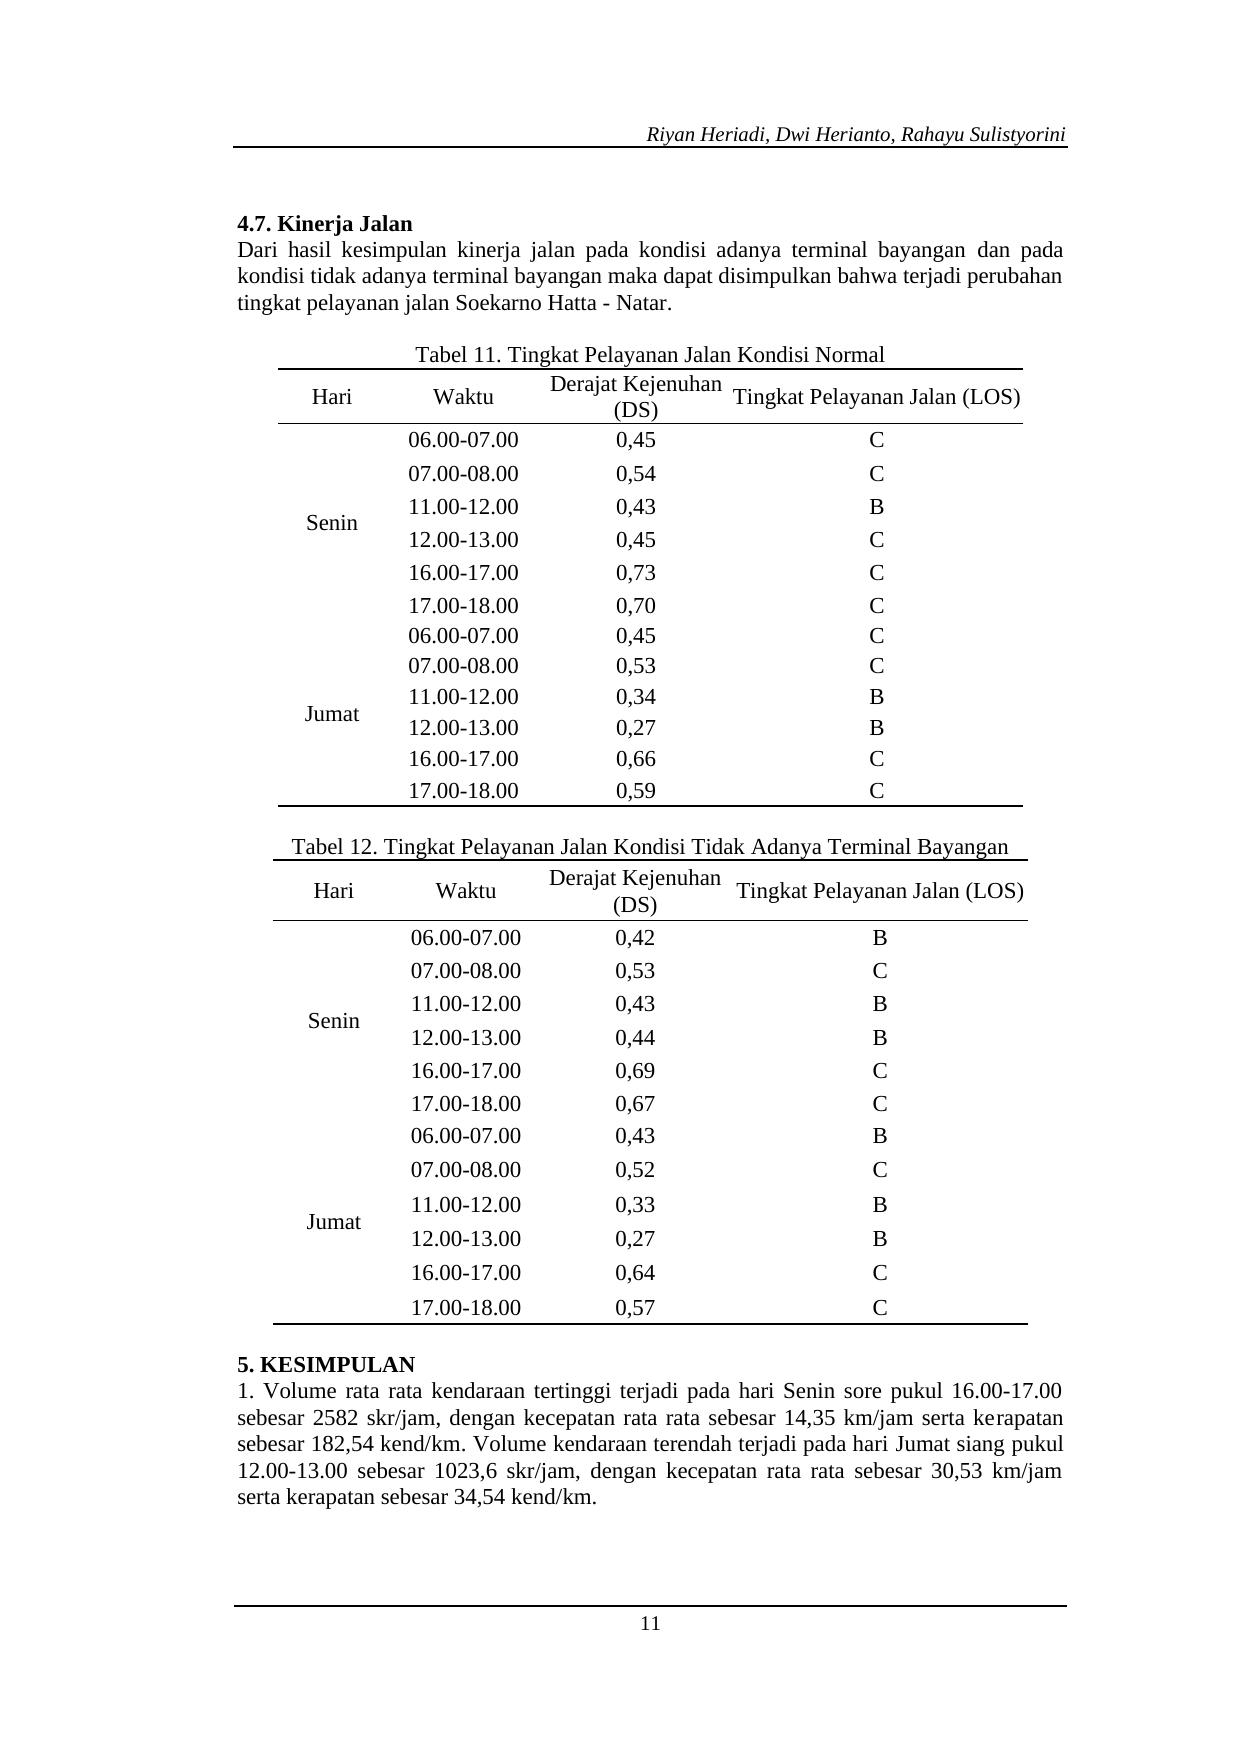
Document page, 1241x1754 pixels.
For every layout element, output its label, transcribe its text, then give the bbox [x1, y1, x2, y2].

table_cell 0,73 [541, 555, 731, 589]
table_header Waktu [394, 861, 537, 920]
table_cell B [731, 711, 1023, 742]
table_cell 0,42 [538, 921, 733, 953]
table_cell B [733, 986, 1027, 1019]
table_cell 07.00-08.00 [394, 953, 537, 986]
table_cell 0,33 [538, 1186, 733, 1220]
table_cell Jumat [273, 1119, 394, 1323]
table_cell 11.00-12.00 [386, 680, 541, 711]
table_cell 0,34 [541, 680, 731, 711]
table_header Tingkat Pelayanan Jalan (LOS) [731, 370, 1023, 422]
table_cell 11.00-12.00 [386, 489, 541, 522]
table_cell C [733, 1053, 1027, 1086]
table_cell C [731, 773, 1023, 804]
table_cell C [733, 953, 1027, 986]
table_header Derajat Kejenuhan (DS) [538, 861, 733, 920]
table_cell 12.00-13.00 [394, 1220, 537, 1254]
table_cell 0,59 [541, 773, 731, 804]
text 1. Volume rata rata kendaraan tertinggi terjadi pada hari Senin sore pukul 16.00-17.00 sebesar 2582 skr/jam, dengan kecepatan rata rata sebesar 14,35 km/jam serta kerapatan sebesar 182,54 kend/km. Volume kendaraan terendah terjadi pada hari Jumat siang pukul 12.00-13.00 sebesar 1023,6 skr/jam, dengan kecepatan rata rata sebesar 30,53 km/jam serta kerapatan sebesar 34,54 kend/km. [237, 1378, 1063, 1509]
table_cell 0,53 [541, 648, 731, 679]
table_cell 06.00-07.00 [386, 622, 541, 648]
table_header Hari [278, 370, 386, 422]
table_cell C [731, 589, 1023, 622]
table_cell C [731, 555, 1023, 589]
table_cell C [733, 1254, 1027, 1288]
table_header Waktu [386, 370, 541, 422]
table_cell 0,43 [538, 986, 733, 1019]
table_cell B [731, 489, 1023, 522]
table_cell B [731, 680, 1023, 711]
table_cell Senin [278, 424, 386, 622]
table_cell 17.00-18.00 [386, 589, 541, 622]
table_header Tingkat Pelayanan Jalan (LOS) [733, 861, 1027, 920]
table_cell B [733, 921, 1027, 953]
table_cell 06.00-07.00 [394, 921, 537, 953]
text Tabel 11. Tingkat Pelayanan Jalan Kondisi Normal [237, 341, 1063, 368]
table_cell 07.00-08.00 [386, 456, 541, 489]
table_cell 0,67 [538, 1086, 733, 1119]
table_cell 0,69 [538, 1053, 733, 1086]
table_cell Jumat [278, 622, 386, 804]
table_cell 0,54 [541, 456, 731, 489]
table_cell C [733, 1289, 1027, 1323]
table_cell 0,57 [538, 1289, 733, 1323]
table_header Derajat Kejenuhan (DS) [541, 370, 731, 422]
table_cell 0,44 [538, 1020, 733, 1053]
table_cell 07.00-08.00 [394, 1151, 537, 1186]
text Tabel 12. Tingkat Pelayanan Jalan Kondisi Tidak Adanya Terminal Bayangan [237, 833, 1063, 859]
table_cell C [731, 648, 1023, 679]
table_cell Senin [273, 921, 394, 1119]
table_cell 0,43 [538, 1119, 733, 1151]
table_cell 12.00-13.00 [394, 1020, 537, 1053]
table_cell 0,27 [538, 1220, 733, 1254]
table_cell 16.00-17.00 [394, 1053, 537, 1086]
table_cell 0,52 [538, 1151, 733, 1186]
table_cell C [731, 424, 1023, 456]
table_cell 07.00-08.00 [386, 648, 541, 679]
table_cell C [733, 1151, 1027, 1186]
table_cell 0,53 [538, 953, 733, 986]
table_cell 16.00-17.00 [386, 555, 541, 589]
table_cell 16.00-17.00 [394, 1254, 537, 1288]
list 5. KESIMPULAN [237, 1351, 1063, 1378]
table_cell C [731, 522, 1023, 555]
table_cell 17.00-18.00 [386, 773, 541, 804]
table_cell 17.00-18.00 [394, 1086, 537, 1119]
table_cell C [733, 1086, 1027, 1119]
table_cell 12.00-13.00 [386, 522, 541, 555]
table_cell B [733, 1220, 1027, 1254]
table_cell 0,45 [541, 522, 731, 555]
table_header Hari [273, 861, 394, 920]
table_cell 0,45 [541, 424, 731, 456]
table_cell 06.00-07.00 [386, 424, 541, 456]
table_cell 11.00-12.00 [394, 986, 537, 1019]
table_cell 0,43 [541, 489, 731, 522]
text 4.7. Kinerja Jalan [237, 209, 1063, 236]
text Dari hasil kesimpulan kinerja jalan pada kondisi adanya terminal bayangan dan pada kondisi tidak adanya terminal bayangan maka dapat disimpulkan bahwa terjadi perubahan tingkat pelayanan jalan Soekarno Hatta - Natar. [237, 236, 1063, 315]
table_cell 0,66 [541, 742, 731, 773]
table_cell B [733, 1119, 1027, 1151]
table_cell 16.00-17.00 [386, 742, 541, 773]
table_cell 11.00-12.00 [394, 1186, 537, 1220]
table_cell 0,27 [541, 711, 731, 742]
table_cell 06.00-07.00 [394, 1119, 537, 1151]
table_cell C [731, 456, 1023, 489]
table_cell 0,64 [538, 1254, 733, 1288]
table_cell 17.00-18.00 [394, 1289, 537, 1323]
table_cell B [733, 1020, 1027, 1053]
table_cell 0,70 [541, 589, 731, 622]
table_cell C [731, 622, 1023, 648]
table_cell C [731, 742, 1023, 773]
table_cell B [733, 1186, 1027, 1220]
table_cell 0,45 [541, 622, 731, 648]
table_cell 12.00-13.00 [386, 711, 541, 742]
